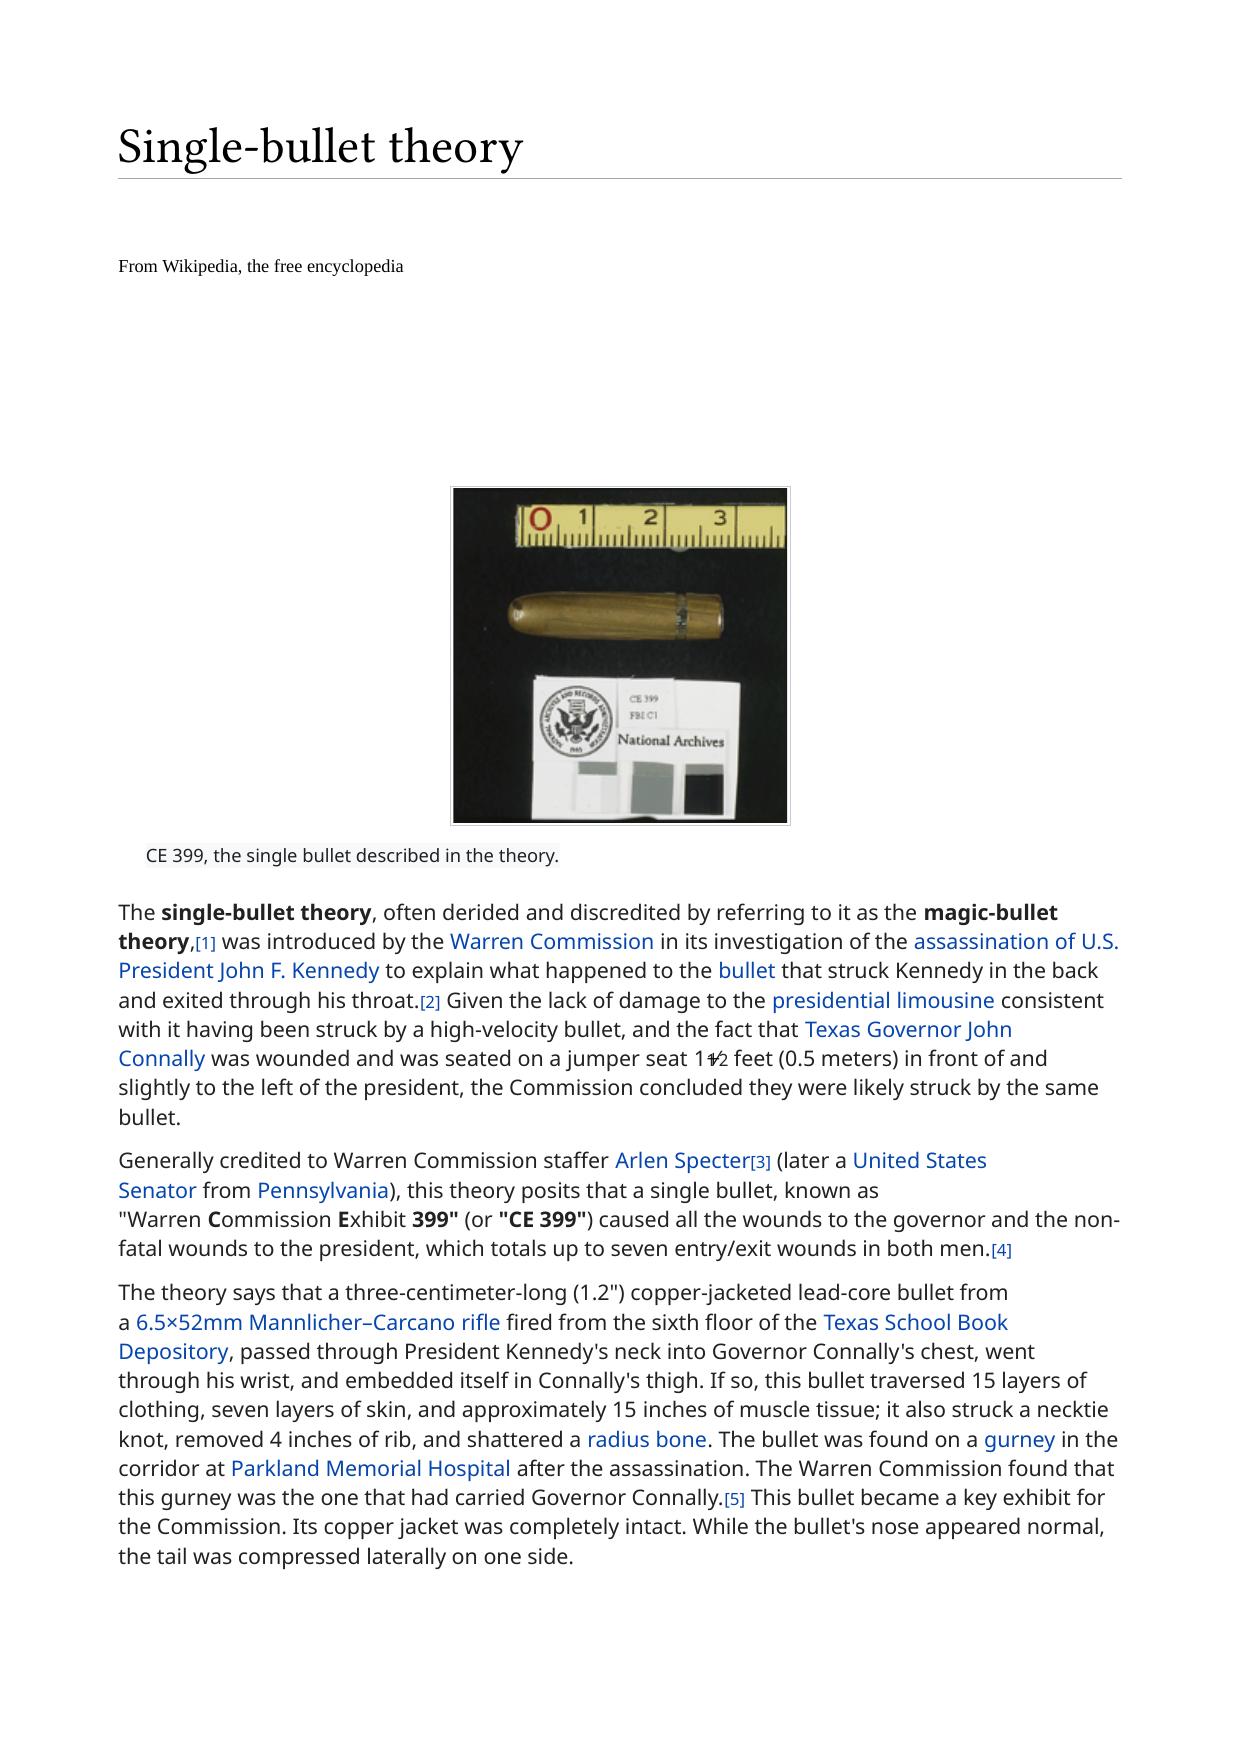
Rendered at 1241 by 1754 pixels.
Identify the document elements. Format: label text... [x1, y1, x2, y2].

subtitle Single-bullet theory [118, 118, 1122, 178]
text The theory says that a three-centimeter-long (1.2") copper-jacketed lead-core bullet from a 6.5×52mm Mannlicher–Carcano rifle fired from the sixth floor of the Texas School Book Depository, passed through President Kennedy's neck into Governor Connally's chest, went through his wrist, and embedded itself in Connally's thigh. If so, this bullet traversed 15 layers of clothing, seven layers of skin, and approximately 15 inches of muscle tissue; it also struck a necktie knot, removed 4 inches of rib, and shattered a radius bone. The bullet was found on a gurney in the corridor at Parkland Memorial Hospital after the assassination. The Warren Commission found that this gurney was the one that had carried Governor Connally.[5] This bullet became a key exhibit for the Commission. Its copper jacket was completely intact. While the bullet's nose appeared normal, the tail was compressed laterally on one side. [118, 1278, 1122, 1570]
text From Wikipedia, the free encyclopedia [118, 256, 1122, 277]
picture [453, 488, 788, 823]
text CE 399, the single bullet described in the theory. [123, 843, 1122, 868]
text Generally credited to Warren Commission staffer Arlen Specter[3] (later a United States Senator from Pennsylvania), this theory posits that a single bullet, known as "Warren Commission Exhibit 399" (or "CE 399") caused all the wounds to the governor and the non-fatal wounds to the president, which totals up to seven entry/exit wounds in both men.[4] [118, 1146, 1122, 1263]
text The single-bullet theory, often derided and discredited by referring to it as the magic-bullet theory,[1] was introduced by the Warren Commission in its investigation of the assassination of U.S. President John F. Kennedy to explain what happened to the bullet that struck Kennedy in the back and exited through his throat.[2] Given the lack of damage to the presidential limousine consistent with it having been struck by a high-velocity bullet, and the fact that Texas Governor John Connally was wounded and was seated on a jumper seat 11⁄2 feet (0.5 meters) in front of and slightly to the left of the president, the Commission concluded they were likely struck by the same bullet. [118, 897, 1122, 1131]
